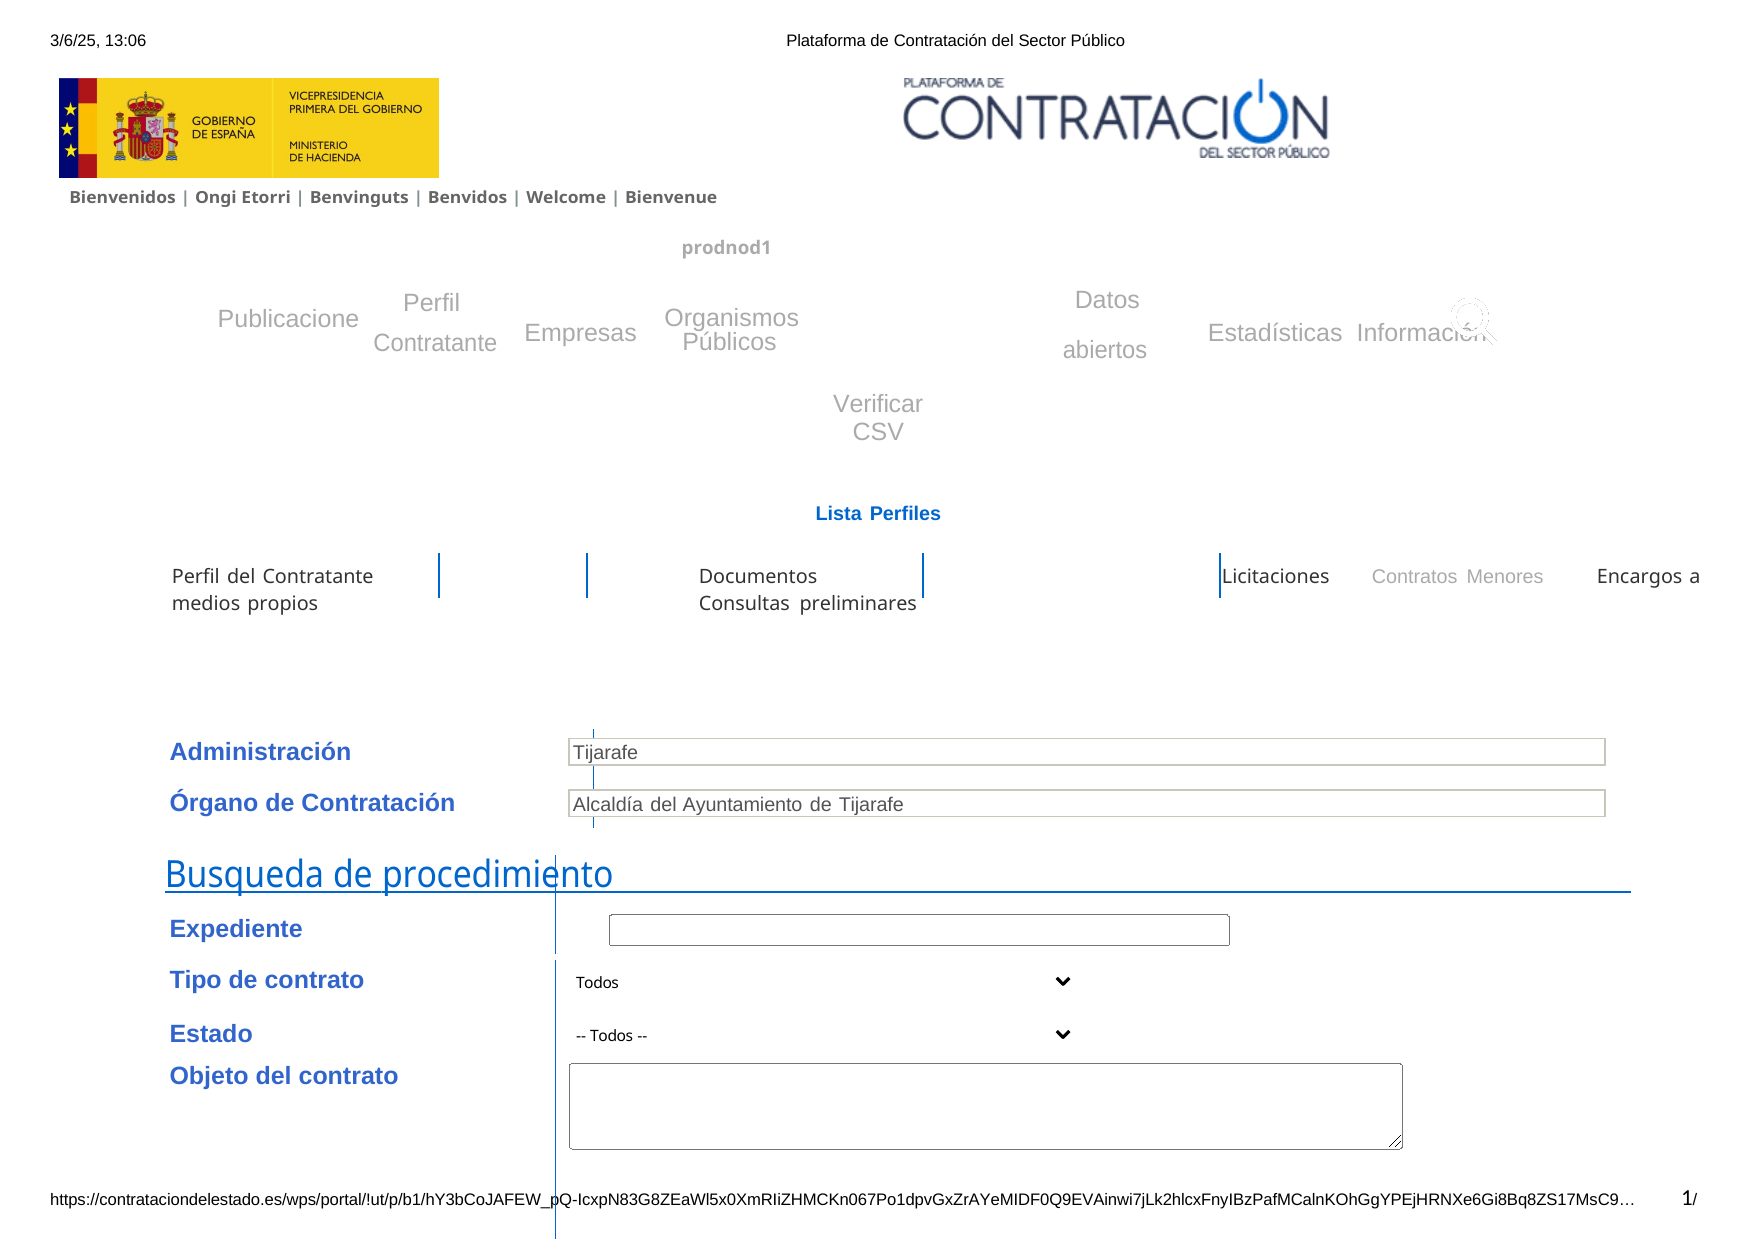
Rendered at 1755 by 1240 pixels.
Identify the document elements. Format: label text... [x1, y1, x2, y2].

subtitle [556, 1018, 1714, 1047]
text Objeto del contrato [169, 1061, 555, 1089]
subtitle Órgano de Contratación [169, 788, 593, 817]
text Verificar CSV [833, 292, 923, 446]
subtitle Administración [1606, 737, 1714, 766]
text -- Todos -- [576, 1025, 1037, 1046]
text Todos [576, 972, 1037, 993]
text Datos [1008, 291, 1714, 313]
text Bienvenidos | Ongi Etorri | Benvinguts | Benvidos | Welcome | Bienvenue [69, 186, 1714, 208]
subtitle [610, 914, 1714, 943]
subtitle [556, 914, 611, 943]
text Perfil del Contratante Documentos Licitaciones Contratos Menores Encargos a medios propios Consultas preliminares [172, 562, 1714, 616]
subtitle Órgano de Contratación [594, 788, 1714, 817]
text Tijarafe [573, 741, 1604, 764]
text Contratante [39, 334, 497, 356]
text abiertos Estadísticas Información [1008, 313, 1714, 349]
subtitle Expediente [169, 914, 555, 943]
text Lista Perfiles [749, 501, 1008, 524]
text Alcaldía del Ayuntamiento de Tijarafe [573, 792, 1604, 815]
subtitle Empresas Organismos [524, 297, 799, 333]
subtitle Tipo de contrato [169, 965, 555, 994]
subtitle Administración [570, 739, 1604, 764]
subtitle Administración [169, 737, 593, 766]
subtitle Órgano de Contratación [570, 791, 1604, 816]
subtitle Publicacione Perfil [217, 299, 497, 334]
text prodnod1 [681, 234, 799, 260]
subtitle Estado [169, 1018, 555, 1047]
text [556, 1061, 1714, 1089]
text Busqueda de procedimiento [164, 847, 1714, 898]
text Públicos [682, 333, 799, 354]
subtitle [556, 965, 1714, 994]
